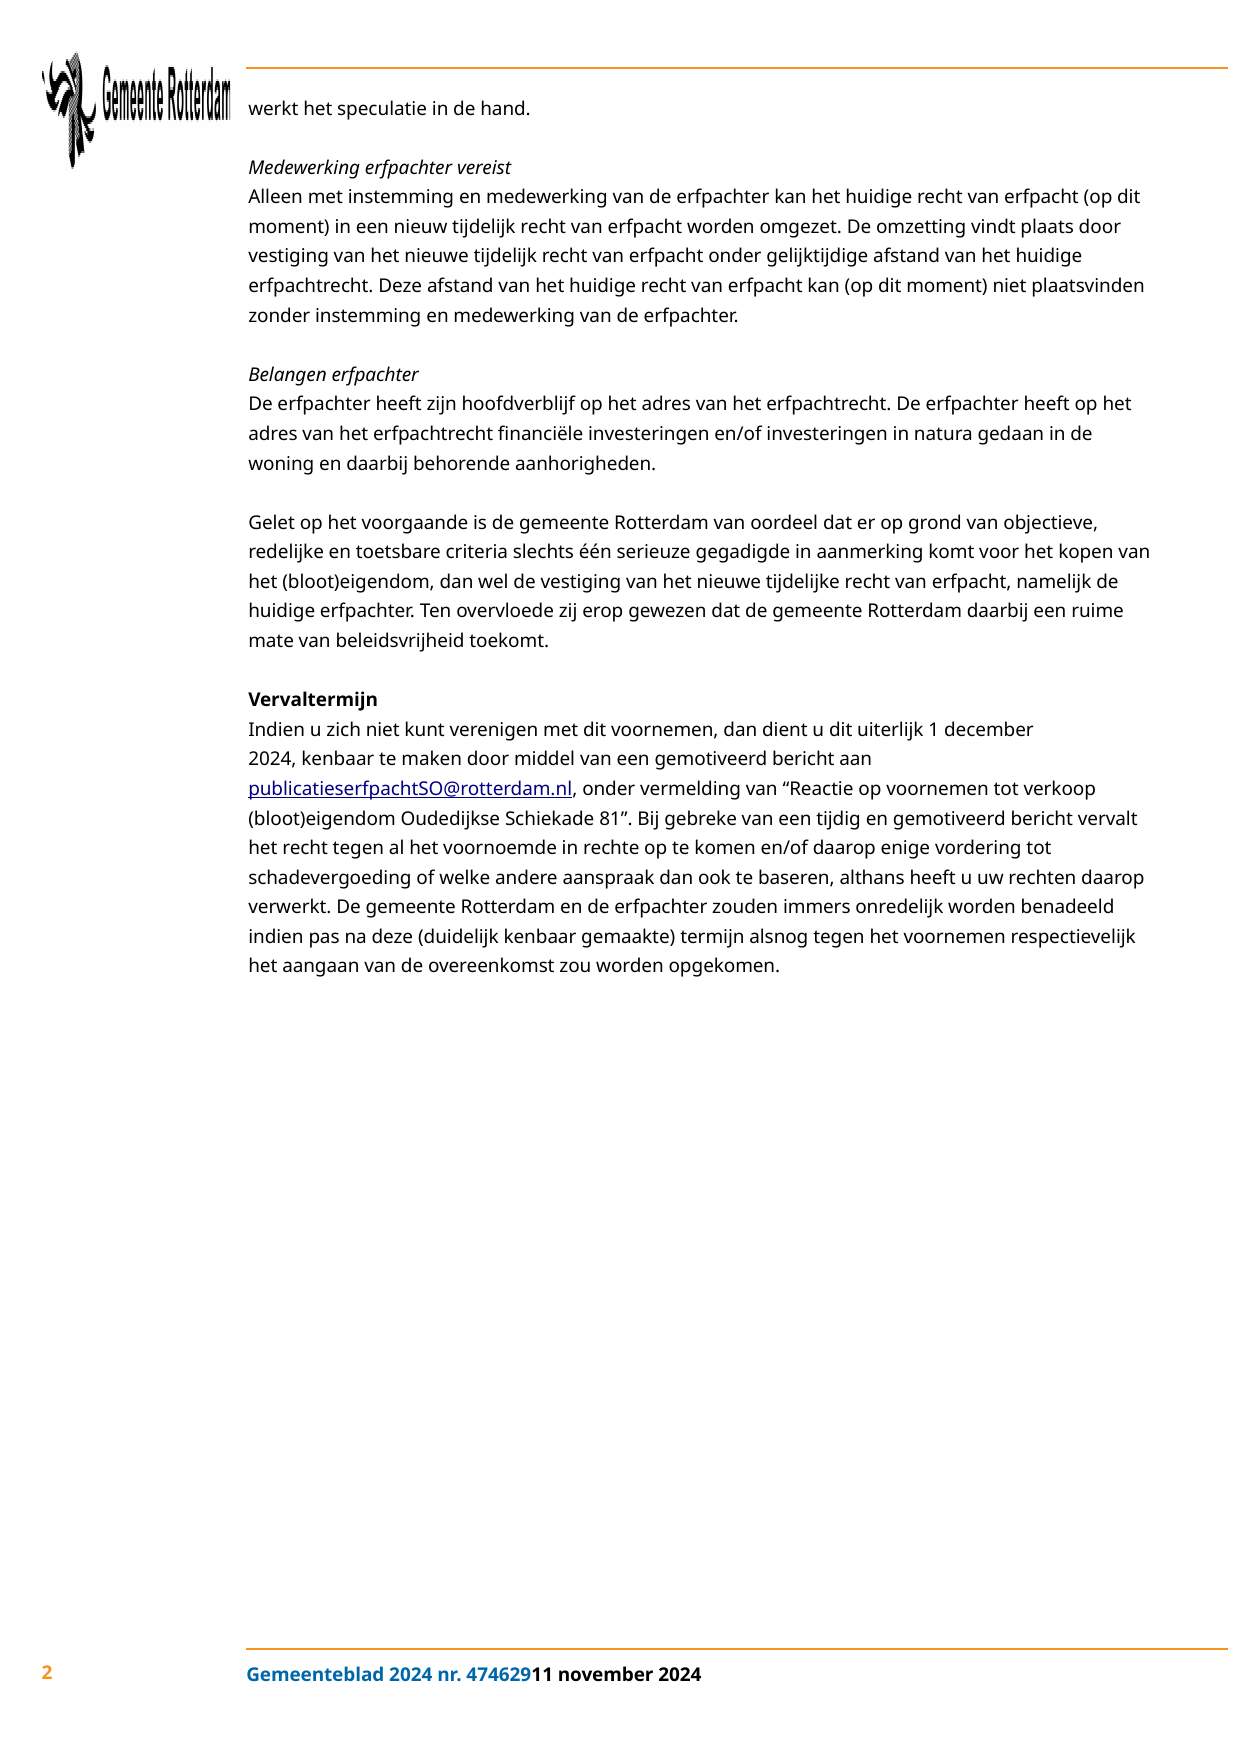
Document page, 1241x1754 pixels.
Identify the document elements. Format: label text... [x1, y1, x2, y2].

text Gelet op het voorgaande is de gemeente Rotterdam van oordeel dat er op grond van objectieve, redelijke en toetsbare criteria slechts één serieuze gegadigde in aanmerking komt voor het kopen van het (bloot)eigendom, dan wel de vestiging van het nieuwe tijdelijke recht van erfpacht, namelijk de huidige erfpachter. Ten overvloede zij erop gewezen dat de gemeente Rotterdam daarbij een ruime mate van beleidsvrijheid toekomt. [248, 509, 1152, 653]
text De erfpachter heeft zijn hoofdverblijf op het adres van het erfpachtrecht. De erfpachter heeft op het adres van het erfpachtrecht financiële investeringen en/of investeringen in natura gedaan in de woning en daarbij behorende aanhorigheden. [248, 391, 1152, 476]
text Indien u zich niet kunt verenigen met dit voornemen, dan dient u dit uiterlijk 1 december 2024, kenbaar te maken door middel van een gemotiveerd bericht aan publicatieserfpachtSO@rotterdam.nl, onder vermelding van “Reactie op voornemen tot verkoop (bloot)eigendom Oudedijkse Schiekade 81”. Bij gebreke van een tijdig en gemotiveerd bericht vervalt het recht tegen al het voornoemde in rechte op te komen en/of daarop enige vordering tot schadevergoeding of welke andere aanspraak dan ook te baseren, althans heeft u uw rechten daarop verwerkt. De gemeente Rotterdam en de erfpachter zouden immers onredelijk worden benadeeld indien pas na deze (duidelijk kenbaar gemaakte) termijn alsnog tegen het voornemen respectievelijk het aangaan van de overeenkomst zou worden opgekomen. [248, 716, 1152, 978]
text Vervaltermijn [248, 686, 1152, 712]
text Medewerking erfpachter vereist [248, 154, 1152, 180]
text werkt het speculatie in de hand. [248, 95, 1152, 121]
text Alleen met instemming en medewerking van de erfpachter kan het huidige recht van erfpacht (op dit moment) in een nieuw tijdelijk recht van erfpacht worden omgezet. De omzetting vindt plaats door vestiging van het nieuwe tijdelijk recht van erfpacht onder gelijktijdige afstand van het huidige erfpachtrecht. Deze afstand van het huidige recht van erfpacht kan (op dit moment) niet plaatsvinden zonder instemming en medewerking van de erfpachter. [248, 183, 1152, 328]
picture [41, 47, 231, 172]
text Belangen erfpachter [248, 361, 1152, 387]
